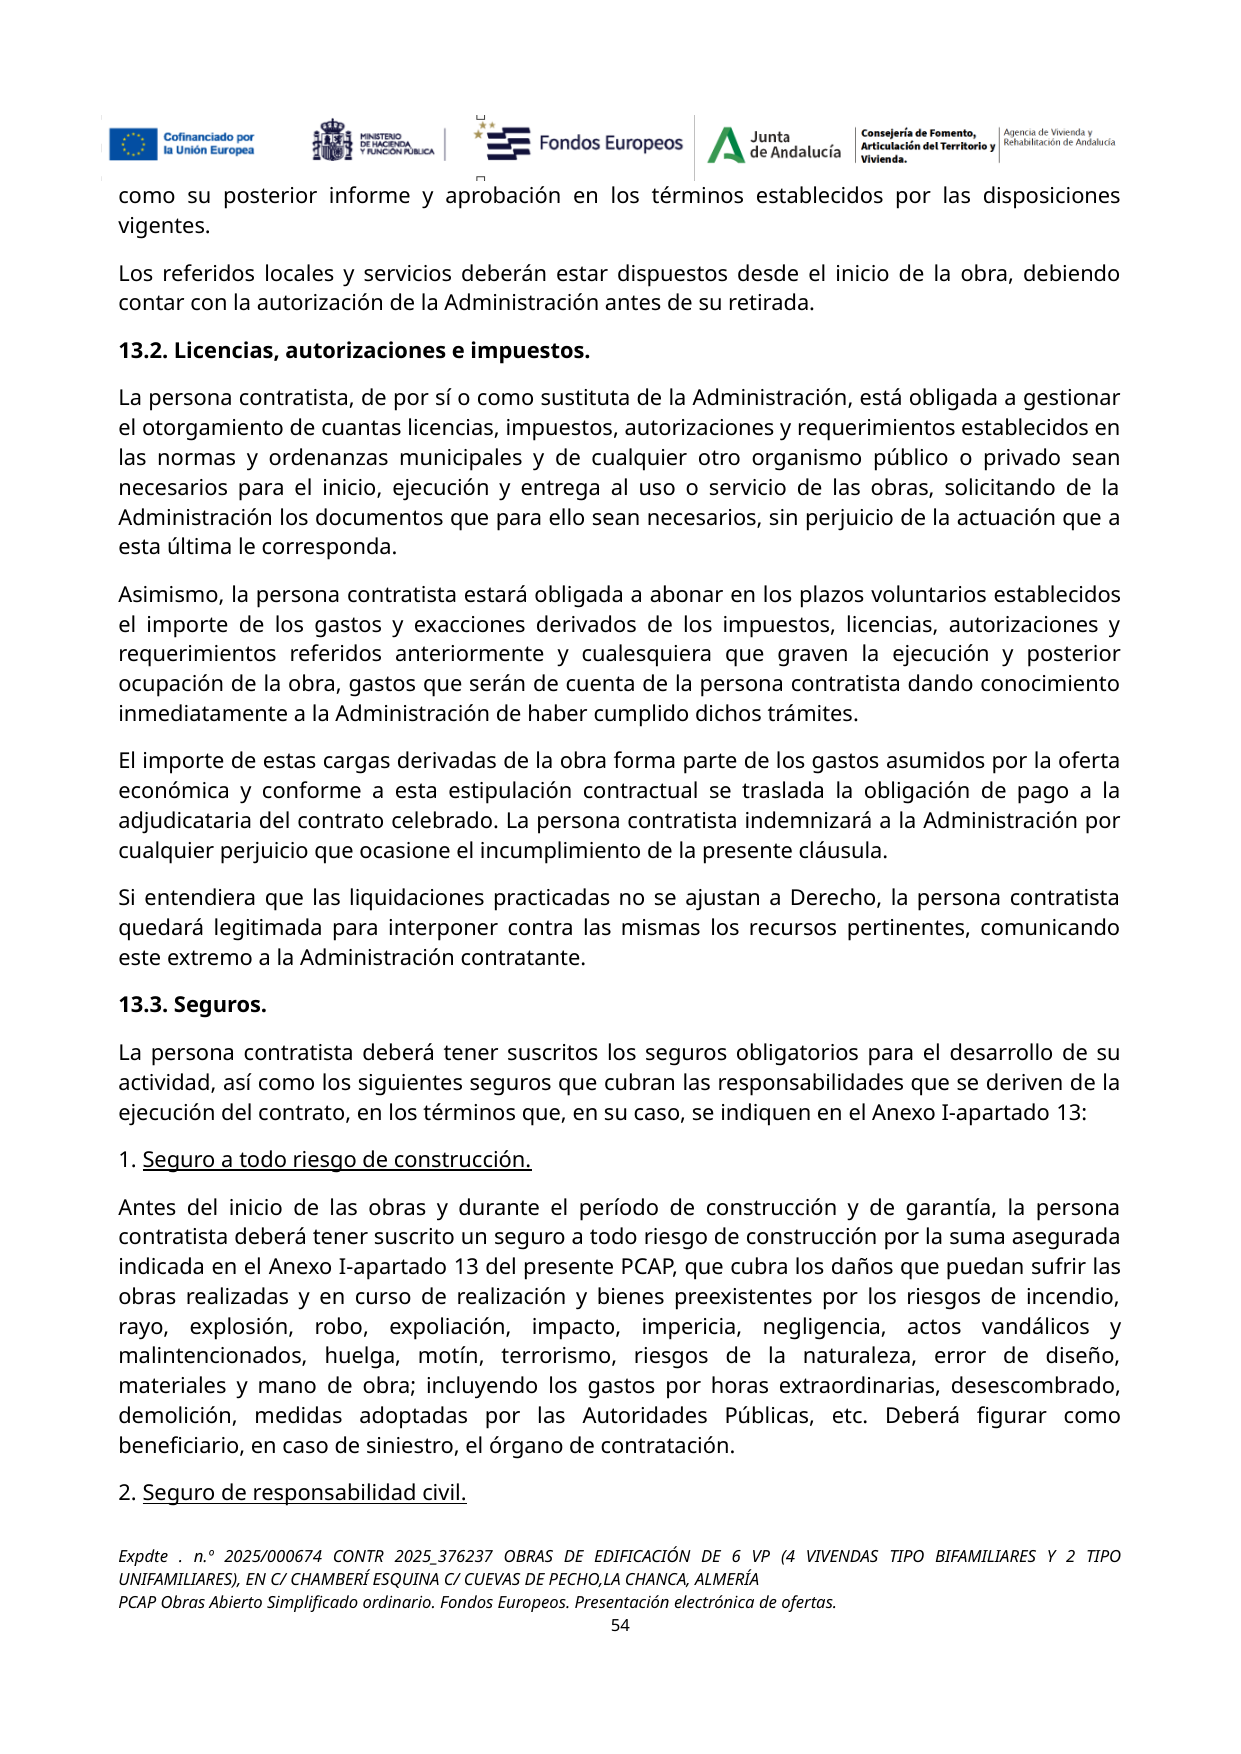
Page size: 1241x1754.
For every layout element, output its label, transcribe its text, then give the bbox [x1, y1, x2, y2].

subtitle 13.3. Seguros. [118, 989, 1122, 1019]
picture [101, 112, 1128, 181]
text 1. Seguro a todo riesgo de construcción. [118, 1144, 1122, 1174]
subtitle 13.2. Licencias, autorizaciones e impuestos. [118, 335, 1122, 364]
text La persona contratista deberá tener suscritos los seguros obligatorios para el desarrollo de su actividad, así como los siguientes seguros que cubran las responsabilidades que se deriven de la ejecución del contrato, en los términos que, en su caso, se indiquen en el Anexo I-apartado 13: [118, 1037, 1122, 1126]
text La persona contratista, de por sí o como sustituta de la Administración, está obligada a gestionar el otorgamiento de cuantas licencias, impuestos, autorizaciones y requerimientos establecidos en las normas y ordenanzas municipales y de cualquier otro organismo público o privado sean necesarios para el inicio, ejecución y entrega al uso o servicio de las obras, solicitando de la Administración los documentos que para ello sean necesarios, sin perjuicio de la actuación que a esta última le corresponda. [118, 382, 1122, 561]
text Asimismo, la persona contratista estará obligada a abonar en los plazos voluntarios establecidos el importe de los gastos y exacciones derivados de los impuestos, licencias, autorizaciones y requerimientos referidos anteriormente y cualesquiera que graven la ejecución y posterior ocupación de la obra, gastos que serán de cuenta de la persona contratista dando conocimiento inmediatamente a la Administración de haber cumplido dichos trámites. [118, 579, 1122, 728]
text El importe de estas cargas derivadas de la obra forma parte de los gastos asumidos por la oferta económica y conforme a esta estipulación contractual se traslada la obligación de pago a la adjudicataria del contrato celebrado. La persona contratista indemnizará a la Administración por cualquier perjuicio que ocasione el incumplimiento de la presente cláusula. [118, 745, 1122, 864]
text Si entendiera que las liquidaciones practicadas no se ajustan a Derecho, la persona contratista quedará legitimada para interponer contra las mismas los recursos pertinentes, comunicando este extremo a la Administración contratante. [118, 882, 1122, 972]
text 2. Seguro de responsabilidad civil. [118, 1477, 1122, 1507]
text Los referidos locales y servicios deberán estar dispuestos desde el inicio de la obra, debiendo contar con la autorización de la Administración antes de su retirada. [118, 257, 1122, 317]
text como su posterior informe y aprobación en los términos establecidos por las disposiciones vigentes. [118, 181, 1122, 240]
text Antes del inicio de las obras y durante el período de construcción y de garantía, la persona contratista deberá tener suscrito un seguro a todo riesgo de construcción por la suma asegurada indicada en el Anexo I-apartado 13 del presente PCAP, que cubra los daños que puedan sufrir las obras realizadas y en curso de realización y bienes preexistentes por los riesgos de incendio, rayo, explosión, robo, expoliación, impacto, impericia, negligencia, actos vandálicos y malintencionados, huelga, motín, terrorismo, riesgos de la naturaleza, error de diseño, materiales y mano de obra; incluyendo los gastos por horas extraordinarias, desescombrado, demolición, medidas adoptadas por las Autoridades Públicas, etc. Deberá figurar como beneficiario, en caso de siniestro, el órgano de contratación. [118, 1191, 1122, 1459]
